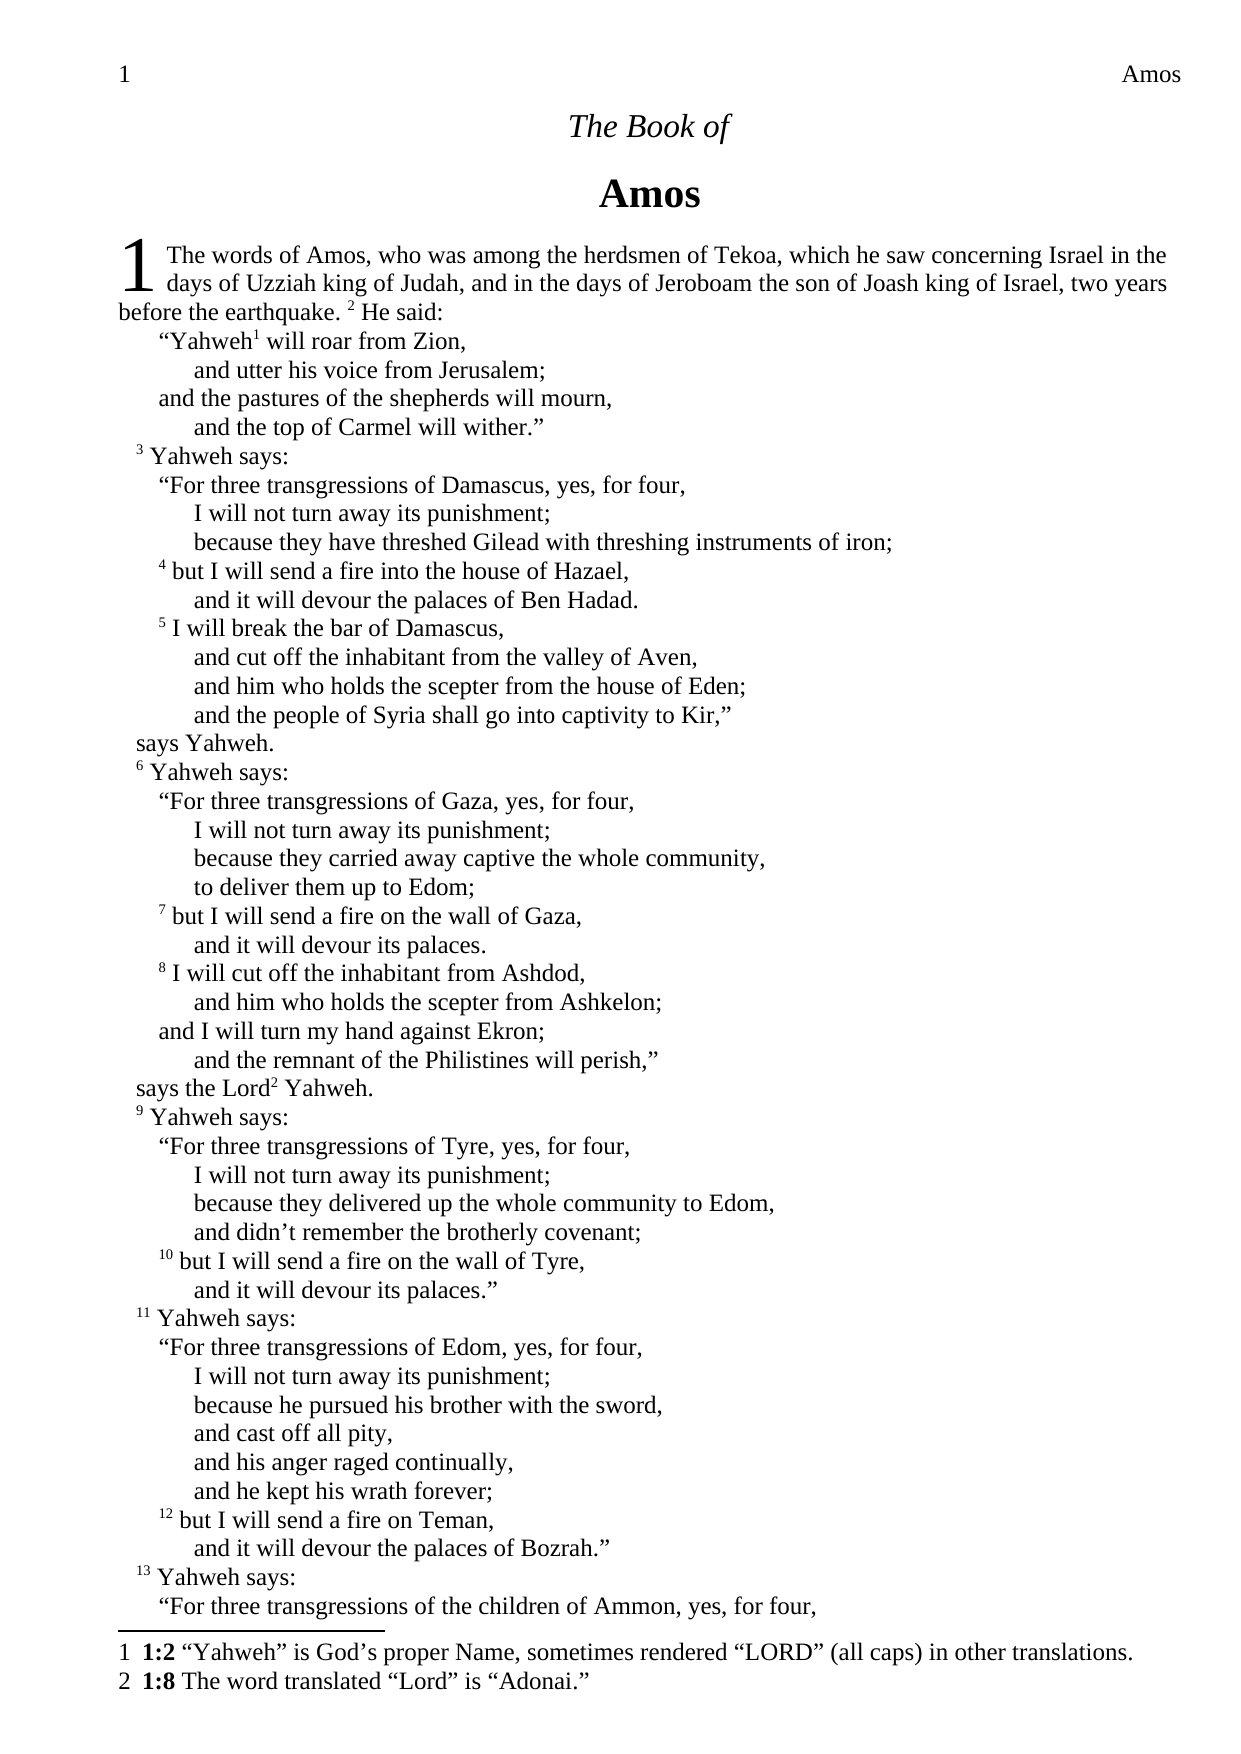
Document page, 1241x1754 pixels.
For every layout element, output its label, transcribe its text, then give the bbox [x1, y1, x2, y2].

text I will not turn away its punishment; [194, 498, 1181, 527]
text and it will devour its palaces. [194, 930, 1181, 958]
text says Yahweh. [118, 728, 1181, 757]
text because he pursued his brother with the sword, [194, 1390, 1181, 1418]
text because they delivered up the whole community to Edom, [194, 1188, 1181, 1217]
text says the Lord Yahweh. [118, 1073, 1181, 1102]
text 5 I will break the bar of Damascus, [158, 613, 1181, 642]
text and him who holds the scepter from the house of Eden; [194, 671, 1181, 700]
text and I will turn my hand against Ekron; [158, 1016, 1181, 1045]
text 11 Yahweh says: [118, 1303, 1181, 1332]
text 12 but I will send a fire on Teman, [158, 1505, 1181, 1533]
text and the people of Syria shall go into captivity to Kir,” [194, 700, 1181, 728]
text and him who holds the scepter from Ashkelon; [194, 987, 1181, 1016]
text 9 Yahweh says: [118, 1102, 1181, 1131]
text and his anger raged continually, [194, 1447, 1181, 1476]
text 13 Yahweh says: [118, 1562, 1181, 1591]
text 3 Yahweh says: [118, 441, 1181, 470]
text because they have threshed Gilead with threshing instruments of iron; [194, 527, 1181, 556]
text to deliver them up to Edom; [194, 872, 1181, 901]
text I will not turn away its punishment; [194, 815, 1181, 843]
text and cut off the inhabitant from the valley of Aven, [194, 642, 1181, 671]
text and the top of Carmel will wither.” [194, 412, 1181, 441]
text and the pastures of the shepherds will mourn, [158, 383, 1181, 412]
text because they carried away captive the whole community, [194, 843, 1181, 872]
text 1:8 The word translated “Lord” is “Adonai.” [118, 1666, 1181, 1695]
text I will not turn away its punishment; [194, 1160, 1181, 1188]
text and didn’t remember the brotherly covenant; [194, 1217, 1181, 1246]
text and it will devour the palaces of Ben Hadad. [194, 585, 1181, 613]
text 1The words of Amos, who was among the herdsmen of Tekoa, which he saw concerning Israel in the days of Uzziah king of Judah, and in the days of Jeroboam the son of Joash king of Israel, two years before the earthquake. 2 He said: [118, 240, 1181, 326]
text and it will devour the palaces of Bozrah.” [194, 1533, 1181, 1562]
text 8 I will cut off the inhabitant from Ashdod, [158, 958, 1181, 987]
text 7 but I will send a fire on the wall of Gaza, [158, 901, 1181, 930]
text and utter his voice from Jerusalem; [194, 355, 1181, 383]
text Amos [118, 168, 1181, 216]
text I will not turn away its punishment; [194, 1361, 1181, 1390]
text and it will devour its palaces.” [194, 1275, 1181, 1303]
text 4 but I will send a fire into the house of Hazael, [158, 556, 1181, 585]
text “For three transgressions of Edom, yes, for four, [158, 1332, 1181, 1361]
text 10 but I will send a fire on the wall of Tyre, [158, 1246, 1181, 1275]
text and he kept his wrath forever; [194, 1476, 1181, 1505]
text and the remnant of the Philistines will perish,” [194, 1045, 1181, 1073]
text “For three transgressions of Tyre, yes, for four, [158, 1131, 1181, 1160]
text The Book of [118, 106, 1181, 144]
text and cast off all pity, [194, 1418, 1181, 1447]
text “For three transgressions of the children of Ammon, yes, for four, [158, 1591, 1181, 1620]
text “For three transgressions of Damascus, yes, for four, [158, 470, 1181, 498]
text 6 Yahweh says: [118, 757, 1181, 786]
text 1:2 “Yahweh” is God’s proper Name, sometimes rendered “LORD” (all caps) in other translations. [118, 1637, 1181, 1666]
text “Yahweh will roar from Zion, [158, 326, 1181, 355]
text “For three transgressions of Gaza, yes, for four, [158, 786, 1181, 815]
